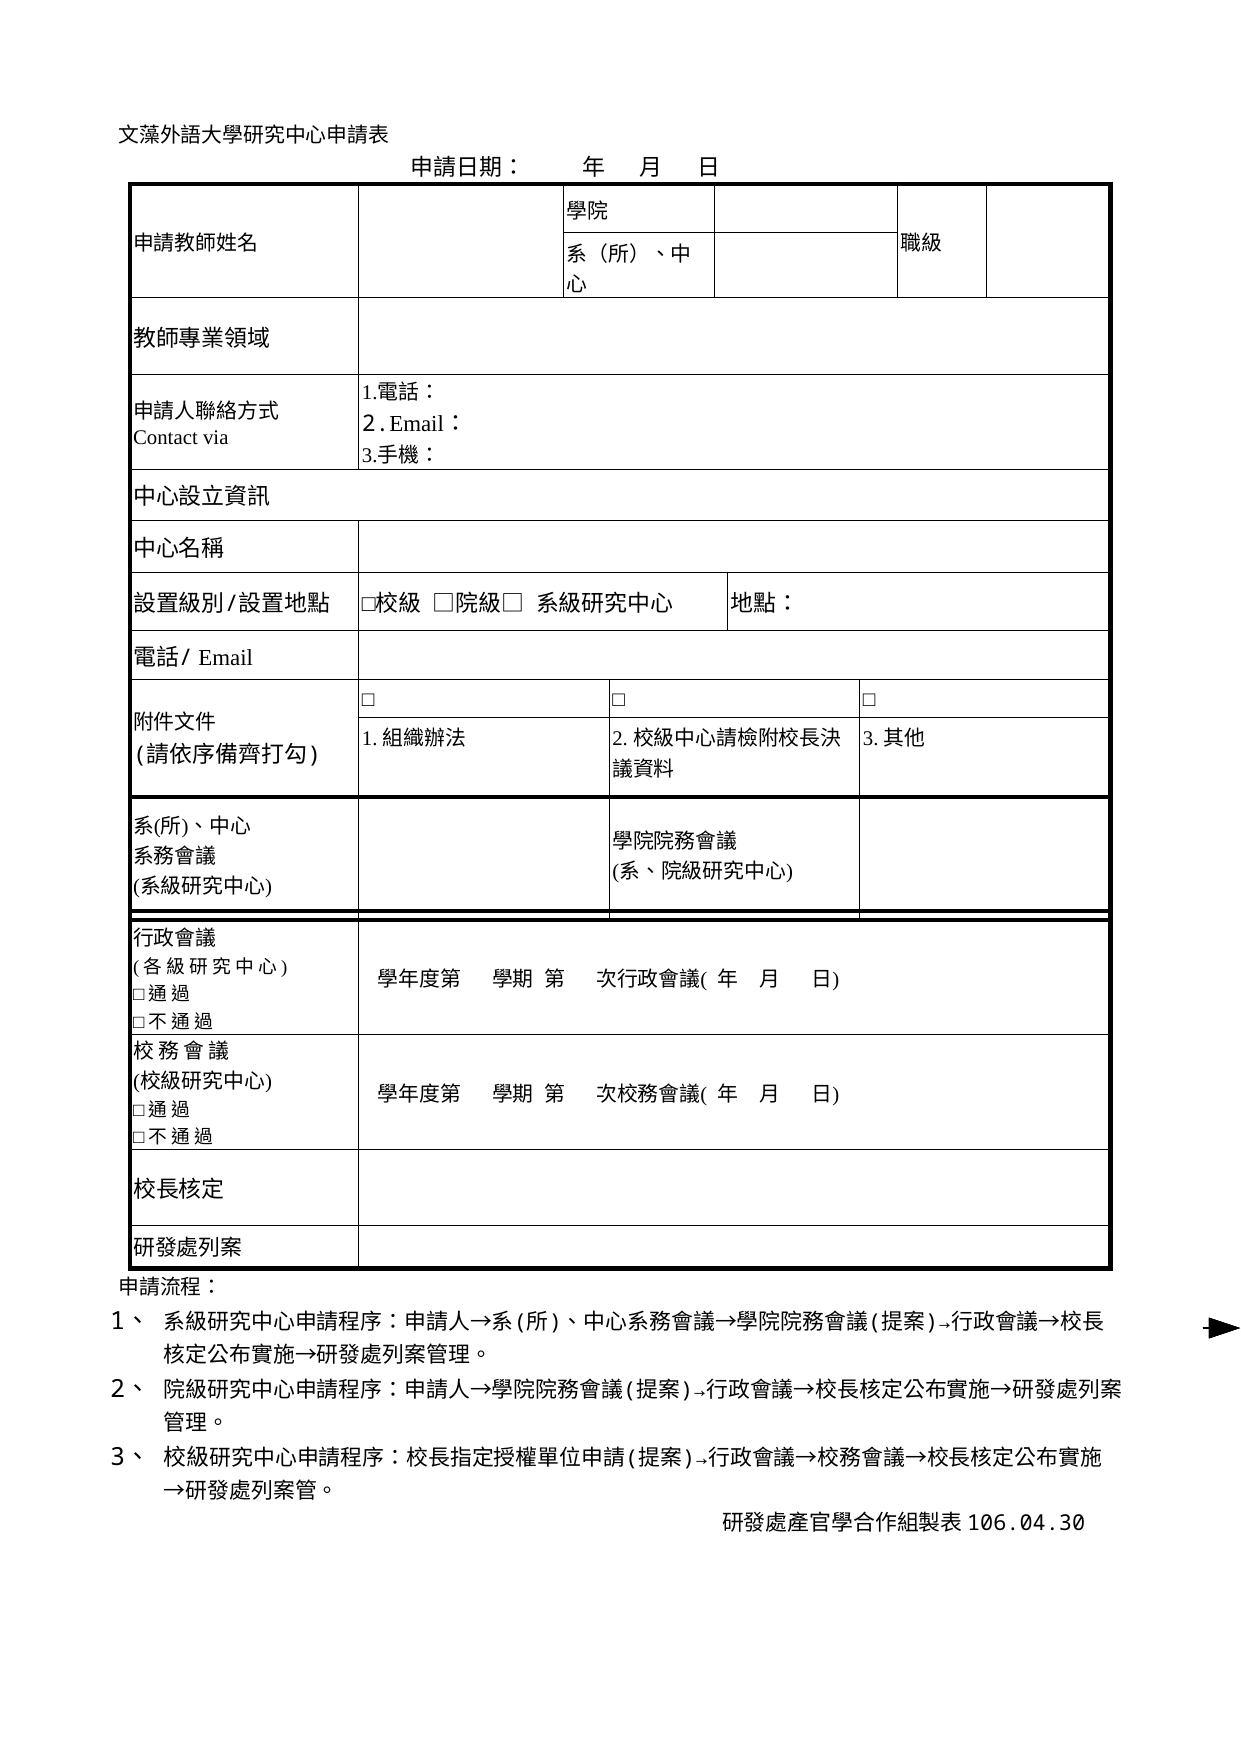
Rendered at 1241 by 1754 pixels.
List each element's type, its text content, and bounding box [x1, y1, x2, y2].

table_cell 學院院務會議 (系、院級研究中心) [610, 799, 859, 909]
table_cell 系(所)、中心 系務會議 (系級研究中心) [132, 799, 358, 909]
table_cell 系（所）、中心 [564, 233, 714, 297]
table_cell □校級 □院級□ 系級研究中心 [359, 573, 727, 630]
table_cell 電話/ Email [132, 631, 358, 679]
text 研發處產官學合作組製表106.04.30 [118, 1504, 1122, 1536]
table_cell □ [359, 680, 609, 717]
table_cell 學年度第 學期 第 次校務會議( 年 月 日) [359, 1035, 1108, 1149]
table_cell [359, 298, 1108, 374]
table_cell 申請人聯絡方式 Contact via [132, 375, 358, 469]
table_header [359, 186, 563, 297]
table_cell 1. 組織辦法 [359, 718, 609, 794]
list 系級研究中心申請程序：申請人→系(所)、中心系務會議→學院院務會議(提案)→行政會議→校長核定公布實施→研發處列案管理。 [118, 1301, 1122, 1369]
table_cell [610, 913, 859, 918]
table_cell [359, 913, 609, 918]
table_cell 中心名稱 [132, 521, 358, 572]
table_cell 中心設立資訊 [132, 470, 1108, 520]
table_cell 地點： [728, 573, 1108, 630]
table_cell 學年度第 學期 第 次行政會議( 年 月 日) [359, 922, 1108, 1033]
table_cell [359, 521, 1108, 572]
table_cell [359, 1226, 1108, 1266]
table_header [987, 186, 1108, 297]
table_cell [359, 799, 609, 909]
table_cell 校長核定 [132, 1150, 358, 1225]
table_header 學院 [564, 186, 714, 232]
table_cell [359, 1150, 1108, 1225]
table_cell [132, 913, 358, 918]
table_cell 行政會議 (各級研究中心) □通過 □不通過 [132, 922, 358, 1033]
table_cell [860, 799, 1108, 909]
table_cell 教師專業領域 [132, 298, 358, 374]
table_cell 3. 其他 [860, 718, 1108, 794]
table_header 申請教師姓名 [132, 186, 358, 297]
table_cell [860, 913, 1108, 918]
list 院級研究中心申請程序：申請人→學院院務會議(提案)→行政會議→校長核定公布實施→研發處列案管理。 [118, 1369, 1122, 1437]
table_cell 1.電話： 2.Email： 3.手機： [359, 375, 1108, 469]
text 申請日期： 年 月 日 [118, 148, 1122, 182]
table_cell 2. 校級中心請檢附校長決議資料 [610, 718, 859, 794]
text 申請流程： [118, 1271, 1122, 1301]
table_cell □ [860, 680, 1108, 717]
table_header [715, 186, 897, 232]
list 校級研究中心申請程序：校長指定授權單位申請(提案)→行政會議→校務會議→校長核定公布實施→研發處列案管。 [118, 1437, 1122, 1504]
table_cell [359, 631, 1108, 679]
table_cell 設置級別/設置地點 [132, 573, 358, 630]
table_header 職級 [898, 186, 986, 297]
table_cell 附件文件 (請依序備齊打勾) [132, 680, 358, 794]
table_cell [715, 233, 897, 297]
table_cell □ [610, 680, 859, 717]
table_cell 校務會議 (校級研究中心) □通過 □不通過 [132, 1035, 358, 1149]
text 文藻外語大學研究中心申請表 [118, 118, 1122, 148]
table_cell 研發處列案 [132, 1226, 358, 1266]
